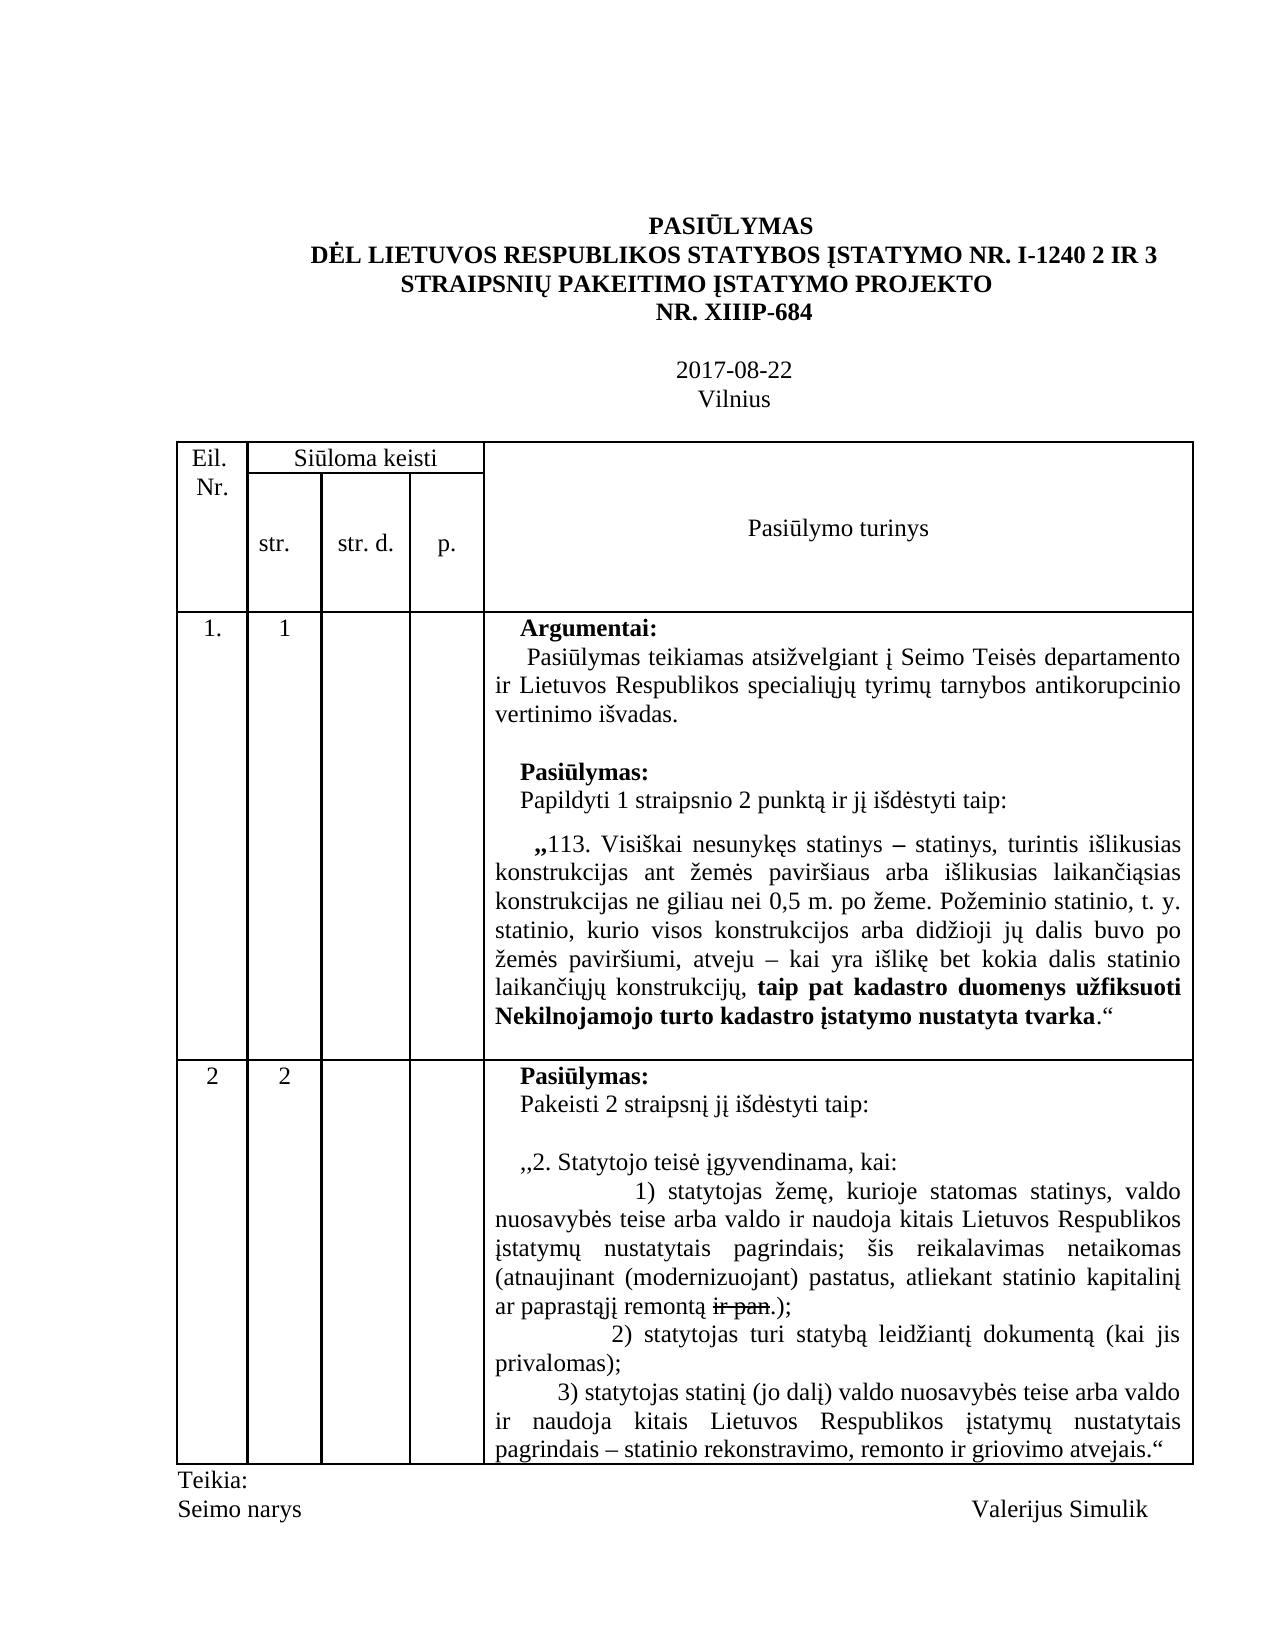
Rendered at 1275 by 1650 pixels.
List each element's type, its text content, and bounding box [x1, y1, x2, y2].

text PASIŪLYMAS [177, 211, 1216, 240]
table_cell str. [249, 474, 320, 611]
table_header Eil. Nr. [178, 443, 246, 611]
text 2017-08-22 [177, 355, 1216, 384]
table_cell str. d. [323, 474, 409, 611]
table_cell Argumentai: Pasiūlymas teikiamas atsižvelgiant į Seimo Teisės departamento ir Lietuvos Respublikos specialiųjų tyrimų tarnybos antikorupcinio vertinimo išvadas. Pasiūlymas: Papildyti 1 straipsnio 2 punktą ir jį išdėstyti taip: ,,113. Visiškai nesunykęs statinys – statinys, turintis išlikusias konstrukcijas ant žemės paviršiaus arba išlikusias laikančiąsias konstrukcijas ne giliau nei 0,5 m. po žeme. Požeminio statinio, t. y. statinio, kurio visos konstrukcijos arba didžioji jų dalis buvo po žemės paviršiumi, atveju – kai yra išlikę bet kokia dalis statinio laikančiųjų konstrukcijų, taip pat kadastro duomenys užfiksuoti Nekilnojamojo turto kadastro įstatymo nustatyta tvarka.“ [485, 613, 1192, 1059]
table_cell [411, 1061, 483, 1463]
table_cell Pasiūlymas: Pakeisti 2 straipsnį jį išdėstyti taip: ,,2. Statytojo teisė įgyvendinama, kai: 1) statytojas žemę, kurioje statomas statinys, valdo nuosavybės teise arba valdo ir naudoja kitais Lietuvos Respublikos įstatymų nustatytais pagrindais; šis reikalavimas netaikomas (atnaujinant (modernizuojant) pastatus, atliekant statinio kapitalinį ar paprastąjį remontą ir pan.); 2) statytojas turi statybą leidžiantį dokumentą (kai jis privalomas); 3) statytojas statinį (jo dalį) valdo nuosavybės teise arba valdo ir naudoja kitais Lietuvos Respublikos įstatymų nustatytais pagrindais – statinio rekonstravimo, remonto ir griovimo atvejais.“ [485, 1061, 1192, 1463]
table_cell 2 [249, 1061, 320, 1463]
table_cell p. [411, 474, 483, 611]
table_header Pasiūlymo turinys [485, 443, 1192, 611]
table_cell [323, 613, 409, 1059]
text Vilnius [177, 384, 1216, 412]
table_cell 2 [178, 1061, 246, 1463]
text Seimo narys Valerijus Simulik [177, 1494, 1216, 1523]
table_header Siūloma keisti [249, 443, 483, 472]
text NR. XIIIP-684 [177, 297, 1216, 326]
table_cell 1 [249, 613, 320, 1059]
table_cell [411, 613, 483, 1059]
table_cell 1. [178, 613, 246, 1059]
text Teikia: [177, 1465, 1216, 1494]
text DĖL LIETUVOS RESPUBLIKOS STATYBOS ĮSTATYMO NR. I-1240 2 IR 3 STRAIPSNIŲ PAKEITIMO ĮSTATYMO PROJEKTO [177, 240, 1216, 297]
table_cell [323, 1061, 409, 1463]
